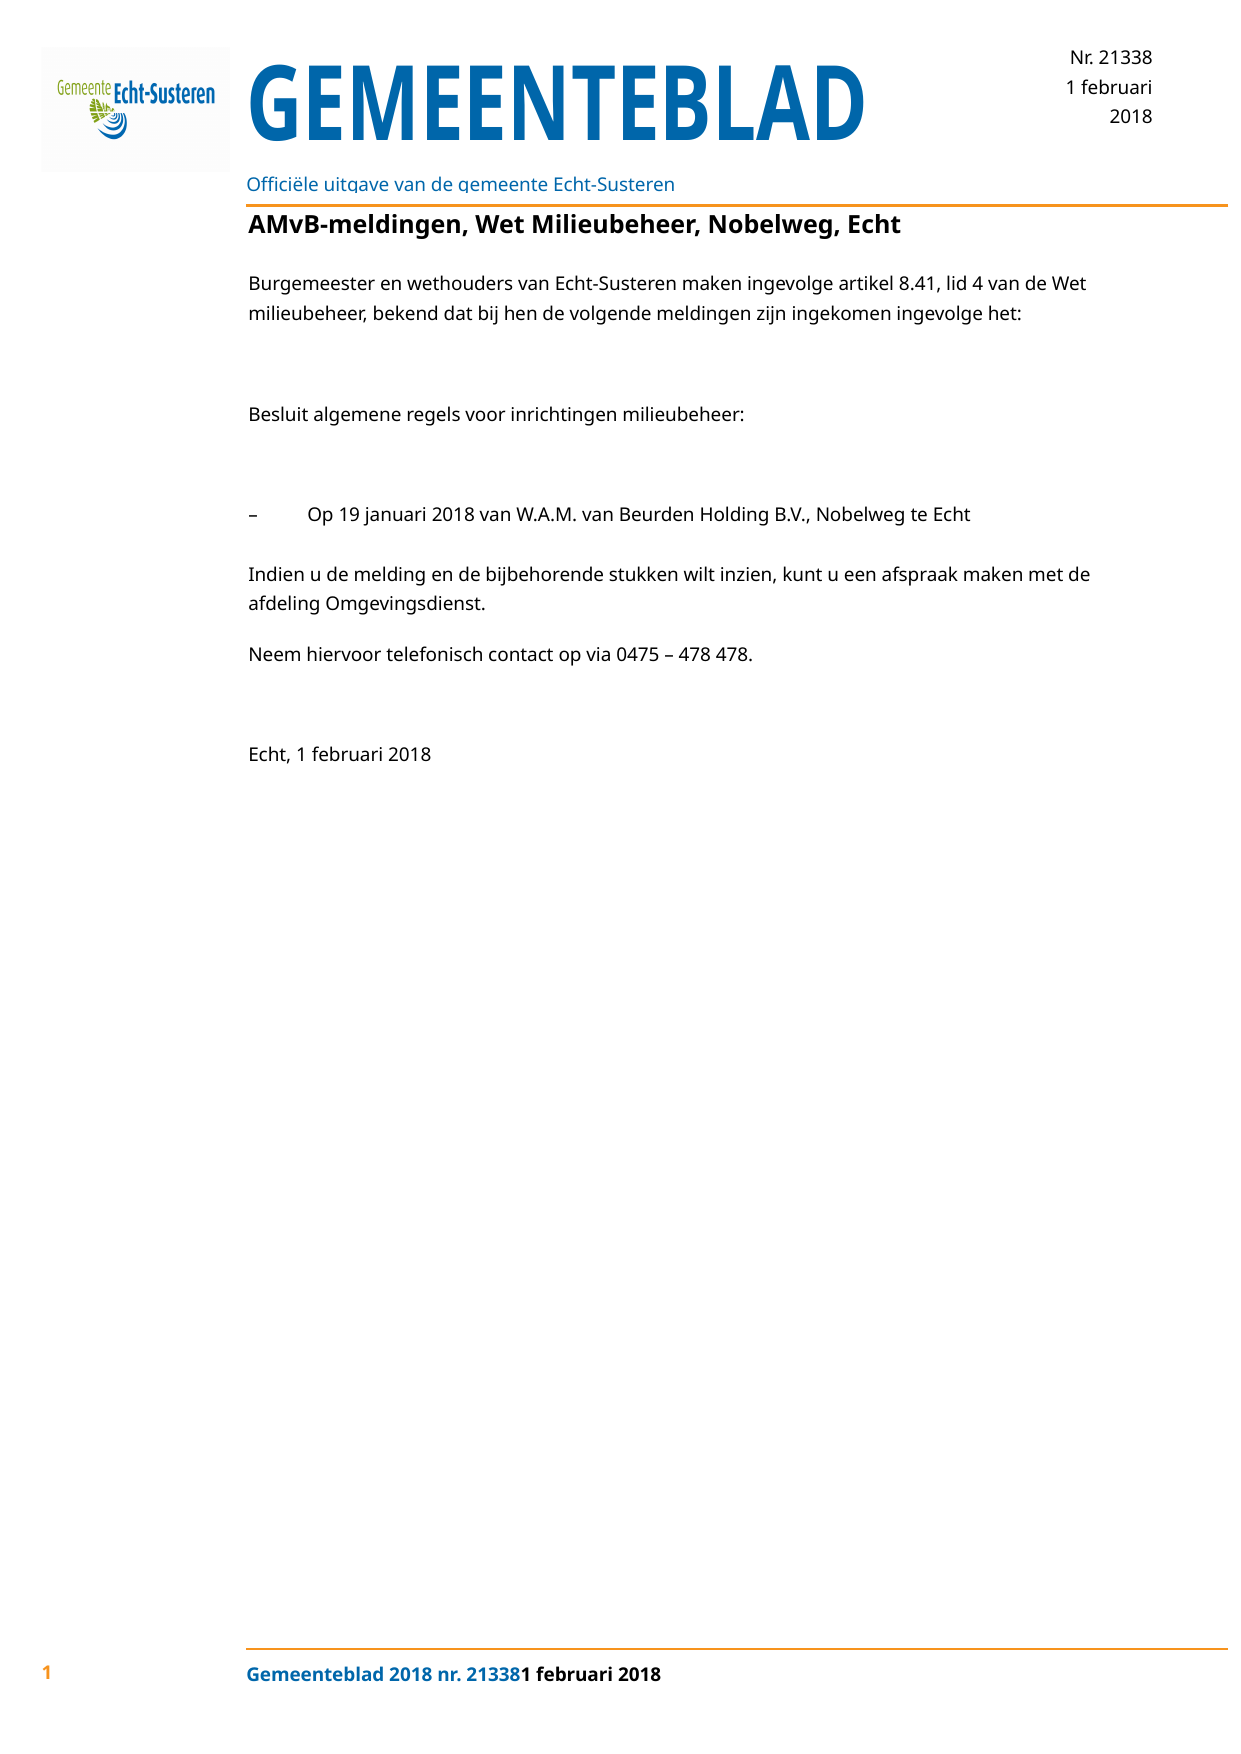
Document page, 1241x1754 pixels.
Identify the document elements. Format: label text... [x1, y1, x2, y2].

text Echt, 1 februari 2018 [248, 742, 1152, 767]
text Neem hiervoor telefonisch contact op via 0475 – 478 478. [248, 641, 1152, 666]
text Indien u de melding en de bijbehorende stukken wilt inzien, kunt u een afspraak maken met de afdeling Omgevingsdienst. [248, 561, 1152, 616]
list Op 19 januari 2018 van W.A.M. van Beurden Holding B.V., Nobelweg te Echt [248, 502, 1152, 527]
picture [41, 47, 231, 172]
text AMvB-meldingen, Wet Milieubeheer, Nobelweg, Echt [248, 207, 1152, 241]
text Burgemeester en wethouders van Echt-Susteren maken ingevolge artikel 8.41, lid 4 van de Wet milieubeheer, bekend dat bij hen de volgende meldingen zijn ingekomen ingevolge het: [248, 270, 1152, 326]
text Besluit algemene regels voor inrichtingen milieubeheer: [248, 401, 1152, 426]
